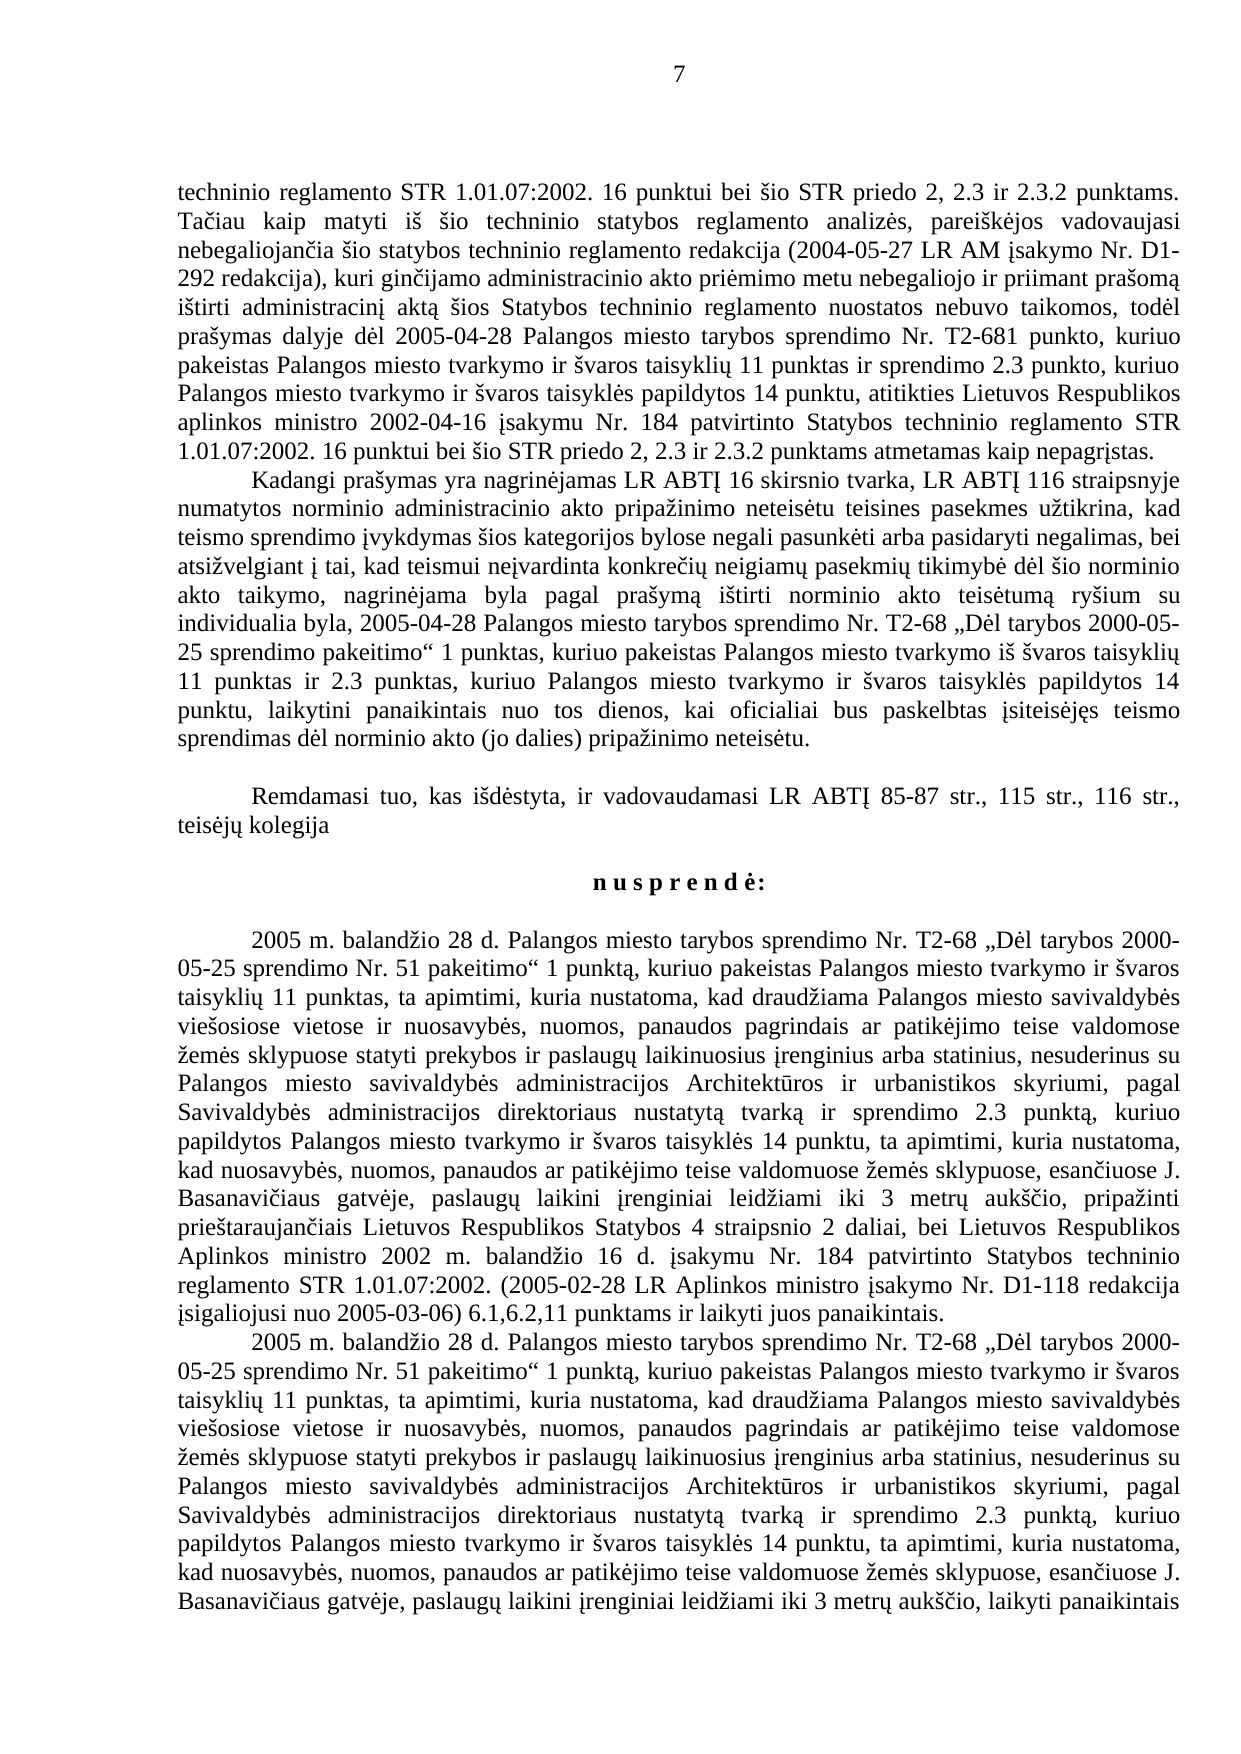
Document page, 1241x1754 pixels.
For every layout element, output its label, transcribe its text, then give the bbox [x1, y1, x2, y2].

text techninio reglamento STR 1.01.07:2002. 16 punktui bei šio STR priedo 2, 2.3 ir 2.3.2 punktams. Tačiau kaip matyti iš šio techninio statybos reglamento analizės, pareiškėjos vadovaujasi nebegaliojančia šio statybos techninio reglamento redakcija (2004-05-27 LR AM įsakymo Nr. D1-292 redakcija), kuri ginčijamo administracinio akto priėmimo metu nebegaliojo ir priimant prašomą ištirti administracinį aktą šios Statybos techninio reglamento nuostatos nebuvo taikomos, todėl prašymas dalyje dėl 2005-04-28 Palangos miesto tarybos sprendimo Nr. T2-681 punkto, kuriuo pakeistas Palangos miesto tvarkymo ir švaros taisyklių 11 punktas ir sprendimo 2.3 punkto, kuriuo Palangos miesto tvarkymo ir švaros taisyklės papildytos 14 punktu, atitikties Lietuvos Respublikos aplinkos ministro 2002-04-16 įsakymu Nr. 184 patvirtinto Statybos techninio reglamento STR 1.01.07:2002. 16 punktui bei šio STR priedo 2, 2.3 ir 2.3.2 punktams atmetamas kaip nepagrįstas. [177, 177, 1181, 465]
text Kadangi prašymas yra nagrinėjamas LR ABTĮ 16 skirsnio tvarka, LR ABTĮ 116 straipsnyje numatytos norminio administracinio akto pripažinimo neteisėtu teisines pasekmes užtikrina, kad teismo sprendimo įvykdymas šios kategorijos bylose negali pasunkėti arba pasidaryti negalimas, bei atsižvelgiant į tai, kad teismui neįvardinta konkrečių neigiamų pasekmių tikimybė dėl šio norminio akto taikymo, nagrinėjama byla pagal prašymą ištirti norminio akto teisėtumą ryšium su individualia byla, 2005-04-28 Palangos miesto tarybos sprendimo Nr. T2-68 „Dėl tarybos 2000-05-25 sprendimo pakeitimo“ 1 punktas, kuriuo pakeistas Palangos miesto tvarkymo iš švaros taisyklių 11 punktas ir 2.3 punktas, kuriuo Palangos miesto tvarkymo ir švaros taisyklės papildytos 14 punktu, laikytini panaikintais nuo tos dienos, kai oficialiai bus paskelbtas įsiteisėjęs teismo sprendimas dėl norminio akto (jo dalies) pripažinimo neteisėtu. [177, 465, 1181, 752]
text 2005 m. balandžio 28 d. Palangos miesto tarybos sprendimo Nr. T2-68 „Dėl tarybos 2000-05-25 sprendimo Nr. 51 pakeitimo“ 1 punktą, kuriuo pakeistas Palangos miesto tvarkymo ir švaros taisyklių 11 punktas, ta apimtimi, kuria nustatoma, kad draudžiama Palangos miesto savivaldybės viešosiose vietose ir nuosavybės, nuomos, panaudos pagrindais ar patikėjimo teise valdomose žemės sklypuose statyti prekybos ir paslaugų laikinuosius įrenginius arba statinius, nesuderinus su Palangos miesto savivaldybės administracijos Architektūros ir urbanistikos skyriumi, pagal Savivaldybės administracijos direktoriaus nustatytą tvarką ir sprendimo 2.3 punktą, kuriuo papildytos Palangos miesto tvarkymo ir švaros taisyklės 14 punktu, ta apimtimi, kuria nustatoma, kad nuosavybės, nuomos, panaudos ar patikėjimo teise valdomuose žemės sklypuose, esančiuose J. Basanavičiaus gatvėje, paslaugų laikini įrenginiai leidžiami iki 3 metrų aukščio, laikyti panaikintais [177, 1327, 1181, 1615]
text nusprendė: [177, 867, 1181, 896]
text Remdamasi tuo, kas išdėstyta, ir vadovaudamasi LR ABTĮ 85-87 str., 115 str., 116 str., teisėjų kolegija [177, 781, 1181, 838]
text 2005 m. balandžio 28 d. Palangos miesto tarybos sprendimo Nr. T2-68 „Dėl tarybos 2000-05-25 sprendimo Nr. 51 pakeitimo“ 1 punktą, kuriuo pakeistas Palangos miesto tvarkymo ir švaros taisyklių 11 punktas, ta apimtimi, kuria nustatoma, kad draudžiama Palangos miesto savivaldybės viešosiose vietose ir nuosavybės, nuomos, panaudos pagrindais ar patikėjimo teise valdomose žemės sklypuose statyti prekybos ir paslaugų laikinuosius įrenginius arba statinius, nesuderinus su Palangos miesto savivaldybės administracijos Architektūros ir urbanistikos skyriumi, pagal Savivaldybės administracijos direktoriaus nustatytą tvarką ir sprendimo 2.3 punktą, kuriuo papildytos Palangos miesto tvarkymo ir švaros taisyklės 14 punktu, ta apimtimi, kuria nustatoma, kad nuosavybės, nuomos, panaudos ar patikėjimo teise valdomuose žemės sklypuose, esančiuose J. Basanavičiaus gatvėje, paslaugų laikini įrenginiai leidžiami iki 3 metrų aukščio, pripažinti prieštaraujančiais Lietuvos Respublikos Statybos 4 straipsnio 2 daliai, bei Lietuvos Respublikos Aplinkos ministro 2002 m. balandžio 16 d. įsakymu Nr. 184 patvirtinto Statybos techninio reglamento STR 1.01.07:2002. (2005-02-28 LR Aplinkos ministro įsakymo Nr. D1-118 redakcija įsigaliojusi nuo 2005-03-06) 6.1,6.2,11 punktams ir laikyti juos panaikintais. [177, 925, 1181, 1327]
